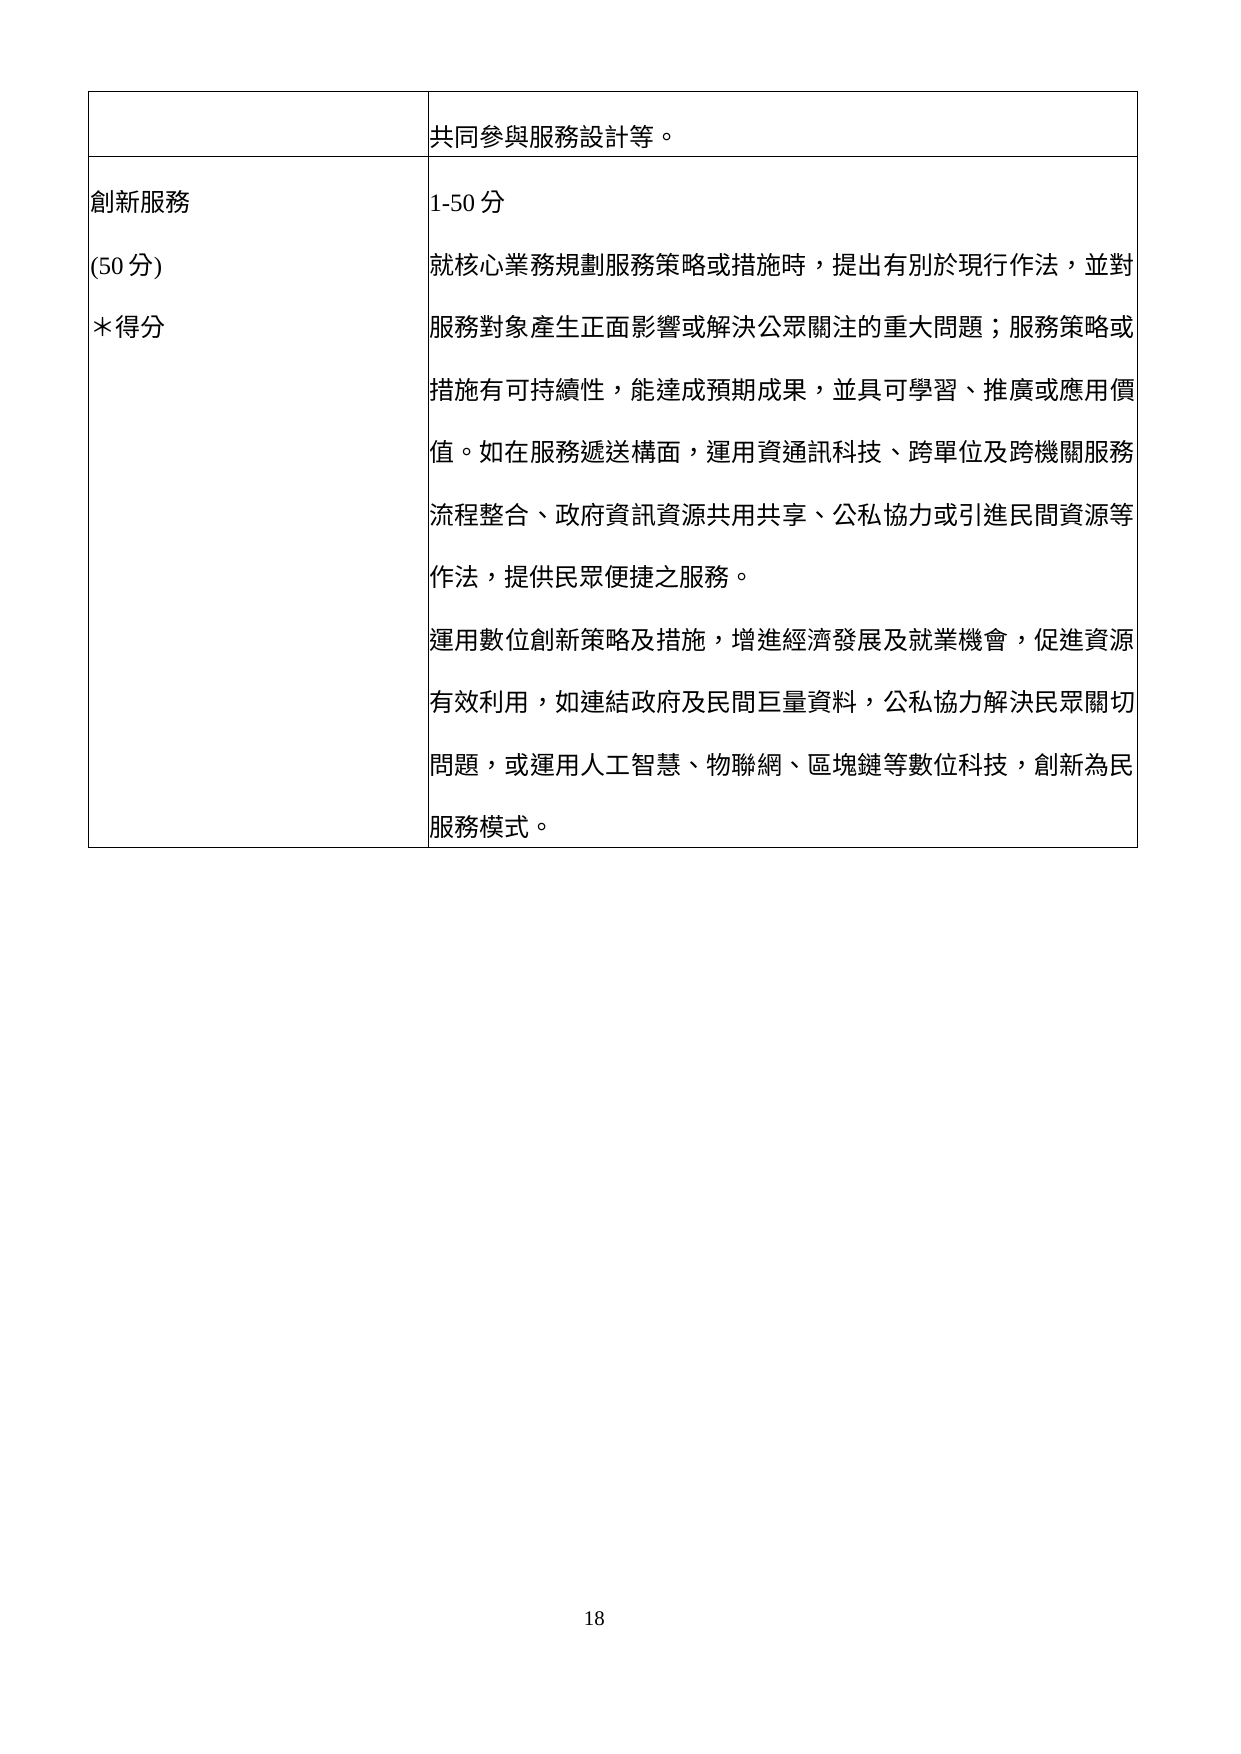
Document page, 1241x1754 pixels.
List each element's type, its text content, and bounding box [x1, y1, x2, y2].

table_cell 共同參與服務設計等。 [429, 92, 1137, 156]
table_cell [89, 92, 428, 156]
table_cell 1-50分 就核心業務規劃服務策略或措施時，提出有別於現行作法，並對服務對象產生正面影響或解決公眾關注的重大問題；服務策略或措施有可持續性，能達成預期成果，並具可學習、推廣或應用價值。如在服務遞送構面，運用資通訊科技、跨單位及跨機關服務流程整合、政府資訊資源共用共享、公私協力或引進民間資源等作法，提供民眾便捷之服務。 運用數位創新策略及措施，增進經濟發展及就業機會，促進資源有效利用，如連結政府及民間巨量資料，公私協力解決民眾關切問題，或運用人工智慧、物聯網、區塊鏈等數位科技，創新為民服務模式。 [429, 157, 1137, 847]
table_cell 創新服務 (50分) ＊得分 [89, 157, 428, 847]
